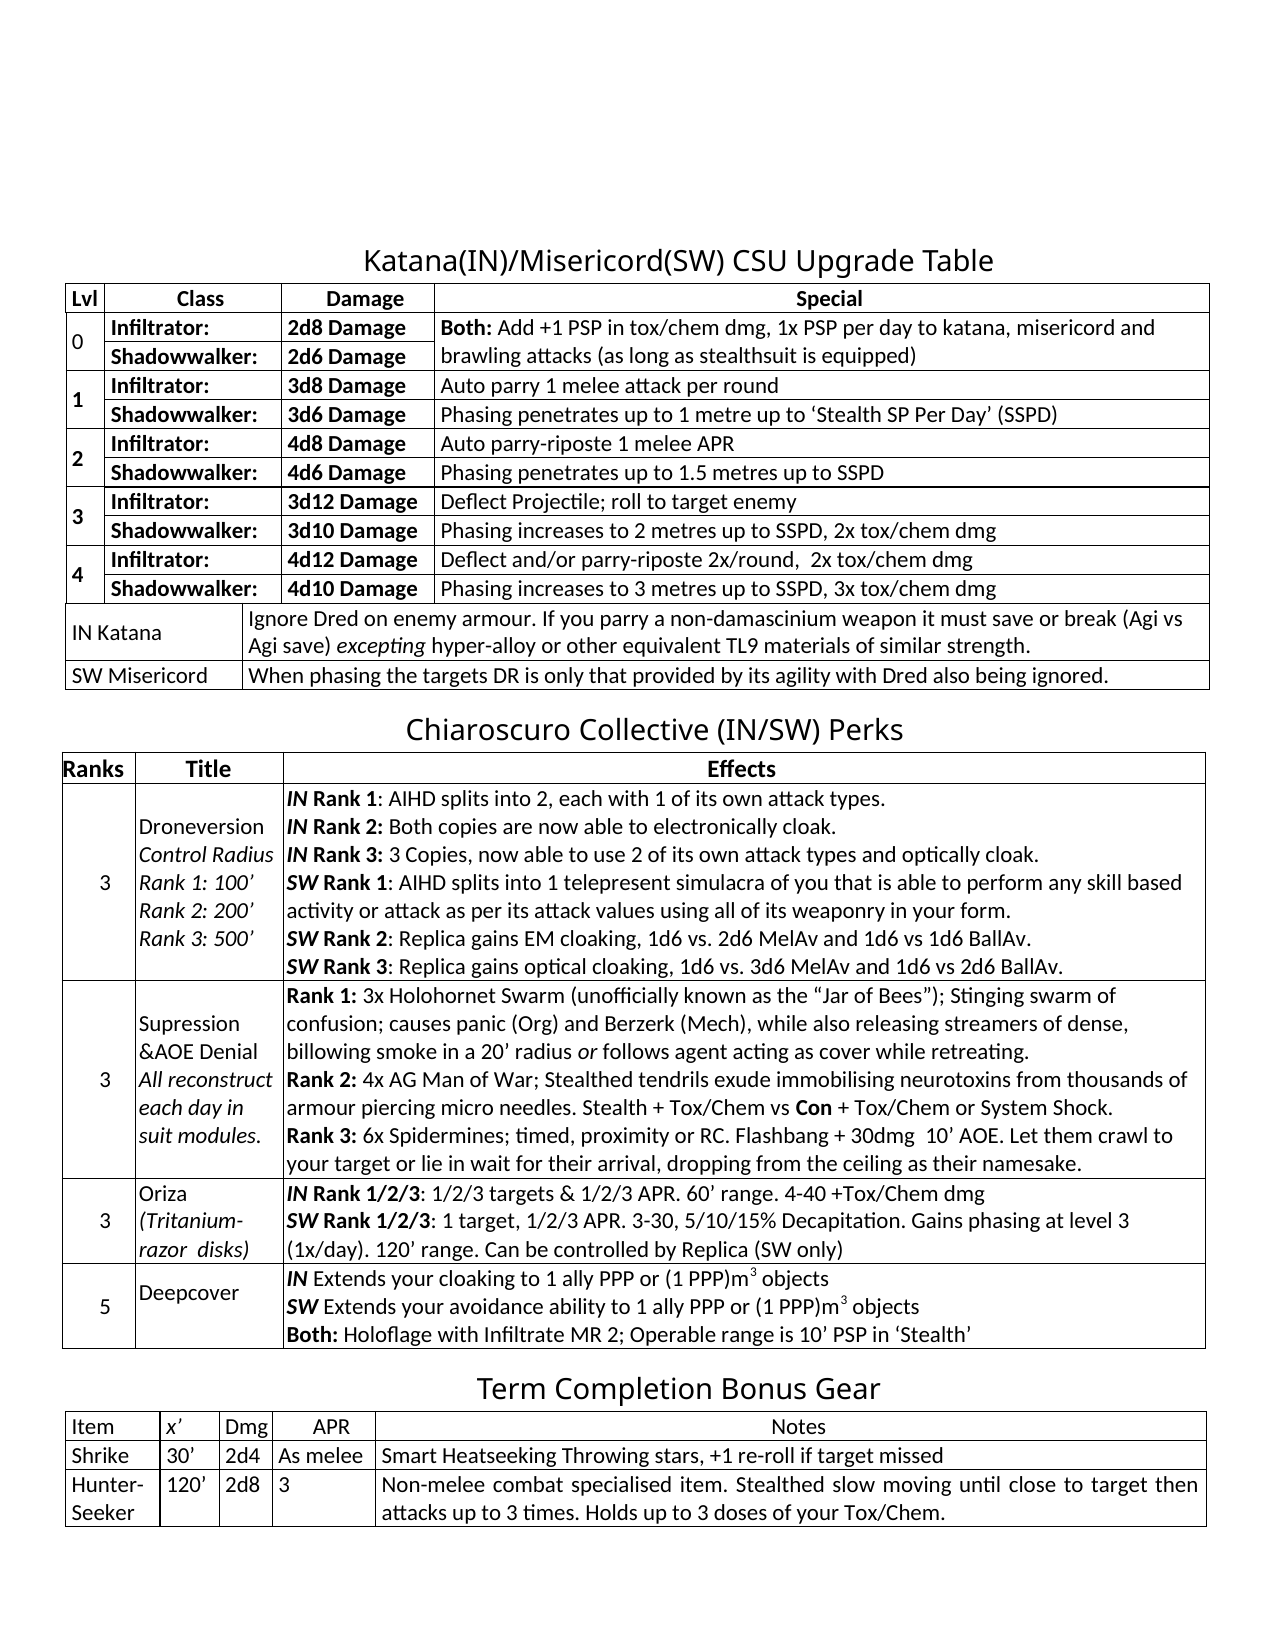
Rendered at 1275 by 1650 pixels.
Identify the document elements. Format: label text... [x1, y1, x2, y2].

table_cell Shadowwalker: [105, 516, 281, 544]
table_cell Infiltrator: [105, 546, 281, 573]
table_cell Shadowwalker: [105, 575, 281, 603]
table_cell Shrike [66, 1441, 159, 1469]
table_cell 4d12 Damage [282, 546, 434, 573]
table_cell Deflect Projectile; roll to target enemy [435, 488, 1209, 515]
table_cell Phasing penetrates up to 1 metre up to ‘Stealth SP Per Day’ (SSPD) [435, 400, 1209, 428]
table_cell 3d12 Damage [282, 488, 434, 515]
table_header APR [273, 1412, 375, 1440]
table_cell Deflect and/or parry-riposte 2x/round, 2x tox/chem dmg [435, 546, 1209, 573]
table_cell 4 [67, 546, 104, 603]
table_cell Infiltrator: [105, 429, 281, 457]
table_header Chiaroscuro Collective (IN/SW) Perks [62, 709, 1206, 752]
text Katana(IN)/Misericord(SW) CSU Upgrade Table [118, 240, 1239, 280]
table_cell Ignore Dred on enemy armour. If you parry a non-damascinium weapon it must save or break (Agi vs Agi save) excepting hyper-alloy or other equivalent TL9 materials of similar strength. [243, 604, 1209, 660]
table_cell 4d6 Damage [282, 458, 434, 486]
table_cell 3d8 Damage [282, 371, 434, 399]
table_cell Rank 1: 3x Holohornet Swarm (unofficially known as the “Jar of Bees”); Stinging swarm of confusion; causes panic (Org) and Berzerk (Mech), while also releasing streamers of dense, billowing smoke in a 20’ radius or follows agent acting as cover while retreating. Rank 2: 4x AG Man of War; Stealthed tendrils exude immobilising neurotoxins from thousands of armour piercing micro needles. Stealth + Tox/Chem vs Con + Tox/Chem or System Shock. Rank 3: 6x Spidermines; timed, proximity or RC. Flashbang + 30dmg 10’ AOE. Let them crawl to your target or lie in wait for their arrival, dropping from the ceiling as their namesake. [284, 981, 1205, 1178]
table_cell 3 [273, 1470, 375, 1526]
table_cell As melee [273, 1441, 375, 1469]
table_header Class [105, 284, 281, 312]
table_cell 0 [67, 313, 104, 370]
table_cell 3d6 Damage [282, 400, 434, 428]
table_cell 3 [63, 784, 135, 980]
table_cell Phasing increases to 2 metres up to SSPD, 2x tox/chem dmg [435, 516, 1209, 544]
table_header Damage [282, 284, 434, 312]
table_cell Hunter-Seeker [66, 1470, 159, 1526]
table_cell 4d10 Damage [282, 575, 434, 603]
table_cell 5 [63, 1264, 135, 1348]
table_cell Ranks [63, 753, 135, 783]
table_cell IN Extends your cloaking to 1 ally PPP or (1 PPP)m3 objects SW Extends your avoidance ability to 1 ally PPP or (1 PPP)m3 objects Both: Holoflage with Infiltrate MR 2; Operable range is 10’ PSP in ‘Stealth’ [284, 1264, 1205, 1348]
table_cell Shadowwalker: [105, 342, 281, 370]
table_cell Phasing increases to 3 metres up to SSPD, 3x tox/chem dmg [435, 575, 1209, 603]
table_cell Auto parry-riposte 1 melee APR [435, 429, 1209, 457]
table_cell 3d10 Damage [282, 516, 434, 544]
table_cell 2d6 Damage [282, 342, 434, 370]
table_cell When phasing the targets DR is only that provided by its agility with Dred also being ignored. [243, 661, 1209, 689]
table_cell IN Rank 1/2/3: 1/2/3 targets & 1/2/3 APR. 60’ range. 4-40 +Tox/Chem dmg SW Rank 1/2/3: 1 target, 1/2/3 APR. 3-30, 5/10/15% Decapitation. Gains phasing at level 3 (1x/day). 120’ range. Can be controlled by Replica (SW only) [284, 1179, 1205, 1263]
table_header Special [435, 284, 1209, 312]
table_cell Shadowwalker: [105, 458, 281, 486]
table_cell 2 [67, 429, 104, 486]
table_cell Infiltrator: [105, 313, 281, 341]
table_cell 1 [67, 371, 104, 428]
table_cell Shadowwalker: [105, 400, 281, 428]
table_cell Title [136, 753, 283, 783]
table_cell 3 [67, 487, 104, 544]
table_cell 2d8 [220, 1470, 272, 1526]
table_cell 30’ [161, 1441, 219, 1469]
table_header Dmg [220, 1412, 272, 1440]
table_cell 3 [63, 1179, 135, 1263]
table_cell Smart Heatseeking Throwing stars, +1 re-roll if target missed [376, 1441, 1206, 1469]
table_cell Auto parry 1 melee attack per round [435, 371, 1209, 399]
table_cell 2d8 Damage [282, 313, 434, 341]
table_cell Deepcover [136, 1264, 283, 1348]
table_cell Oriza (Tritanium- razor disks) [136, 1179, 283, 1263]
table_header Lvl [66, 284, 104, 312]
table_cell SW Misericord [66, 661, 242, 689]
table_header Notes [376, 1412, 1206, 1440]
table_header Item [66, 1412, 159, 1440]
table_cell Phasing penetrates up to 1.5 metres up to SSPD [435, 458, 1209, 486]
table_cell Infiltrator: [105, 488, 281, 515]
table_cell Non-melee combat specialised item. Stealthed slow moving until close to target then attacks up to 3 times. Holds up to 3 doses of your Tox/Chem. [376, 1470, 1206, 1526]
table_cell 3 [63, 981, 135, 1178]
text Term Completion Bonus Gear [118, 1368, 1239, 1408]
table_cell Both: Add +1 PSP in tox/chem dmg, 1x PSP per day to katana, misericord and brawling attacks (as long as stealthsuit is equipped) [435, 313, 1209, 370]
table_cell Supression &AOE Denial All reconstruct each day in suit modules. [136, 981, 283, 1178]
table_cell Droneversion Control Radius Rank 1: 100’ Rank 2: 200’ Rank 3: 500’ [136, 784, 283, 980]
table_cell 4d8 Damage [282, 429, 434, 457]
table_cell 2d4 [220, 1441, 272, 1469]
table_cell Effects [284, 753, 1205, 783]
table_cell Infiltrator: [105, 371, 281, 399]
table_cell IN Rank 1: AIHD splits into 2, each with 1 of its own attack types. IN Rank 2: Both copies are now able to electronically cloak. IN Rank 3: 3 Copies, now able to use 2 of its own attack types and optically cloak. SW Rank 1: AIHD splits into 1 telepresent simulacra of you that is able to perform any skill based activity or attack as per its attack values using all of its weaponry in your form. SW Rank 2: Replica gains EM cloaking, 1d6 vs. 2d6 MelAv and 1d6 vs 1d6 BallAv. SW Rank 3: Replica gains optical cloaking, 1d6 vs. 3d6 MelAv and 1d6 vs 2d6 BallAv. [284, 784, 1205, 980]
table_cell 120’ [161, 1470, 219, 1526]
table_header x’ [161, 1412, 219, 1440]
table_cell IN Katana [66, 604, 242, 660]
